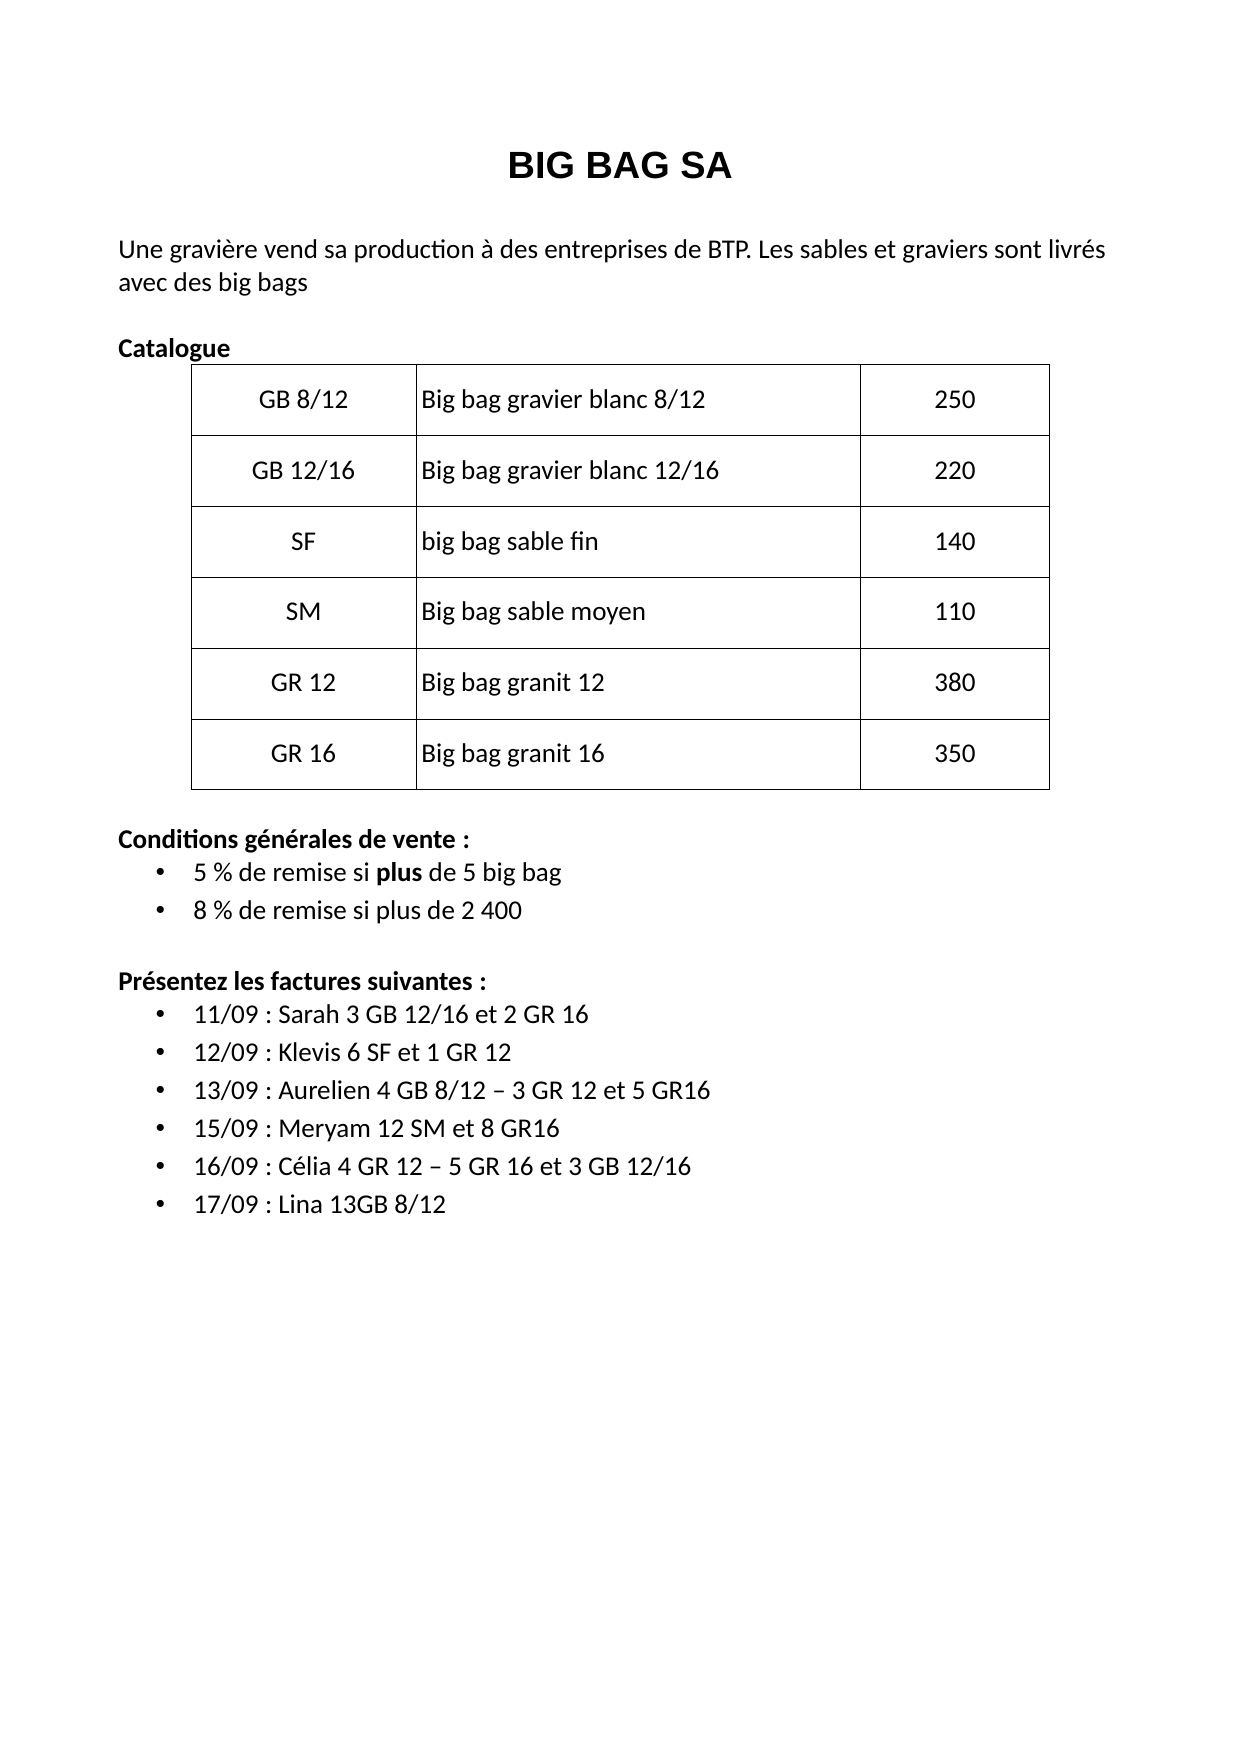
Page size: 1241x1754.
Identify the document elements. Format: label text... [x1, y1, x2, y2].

table_cell 110 [861, 578, 1049, 648]
table_cell 350 [861, 720, 1049, 789]
table_header GB 8/12 [192, 365, 416, 435]
table_cell GR 16 [192, 720, 416, 789]
text Présentez les factures suivantes : [118, 964, 1122, 997]
table_header Big bag gravier blanc 8/12 [417, 365, 860, 435]
list 17/09 : Lina 13GB 8/12 [156, 1187, 1122, 1220]
list 8 % de remise si plus de 2 400 [156, 893, 1122, 926]
table_cell 220 [861, 436, 1049, 506]
table_cell Big bag granit 12 [417, 649, 860, 718]
text Catalogue [118, 331, 1122, 364]
table_header 250 [861, 365, 1049, 435]
text Une gravière vend sa production à des entreprises de BTP. Les sables et graviers sont livrés avec des big bags [118, 232, 1122, 298]
subtitle BIG BAG SA [118, 143, 1122, 187]
list 16/09 : Célia 4 GR 12 – 5 GR 16 et 3 GB 12/16 [156, 1149, 1122, 1182]
list 12/09 : Klevis 6 SF et 1 GR 12 [156, 1035, 1122, 1068]
table_cell Big bag sable moyen [417, 578, 860, 648]
text Conditions générales de vente : [118, 822, 1122, 856]
table_cell Big bag granit 16 [417, 720, 860, 789]
list 11/09 : Sarah 3 GB 12/16 et 2 GR 16 [156, 997, 1122, 1030]
table_cell GR 12 [192, 649, 416, 718]
list 5 % de remise si plus de 5 big bag [156, 856, 1122, 888]
list 13/09 : Aurelien 4 GB 8/12 – 3 GR 12 et 5 GR16 [156, 1073, 1122, 1106]
table_cell SM [192, 578, 416, 648]
table_cell 380 [861, 649, 1049, 718]
table_cell 140 [861, 507, 1049, 577]
table_cell SF [192, 507, 416, 577]
list 15/09 : Meryam 12 SM et 8 GR16 [156, 1111, 1122, 1144]
table_cell big bag sable fin [417, 507, 860, 577]
table_cell GB 12/16 [192, 436, 416, 506]
table_cell Big bag gravier blanc 12/16 [417, 436, 860, 506]
